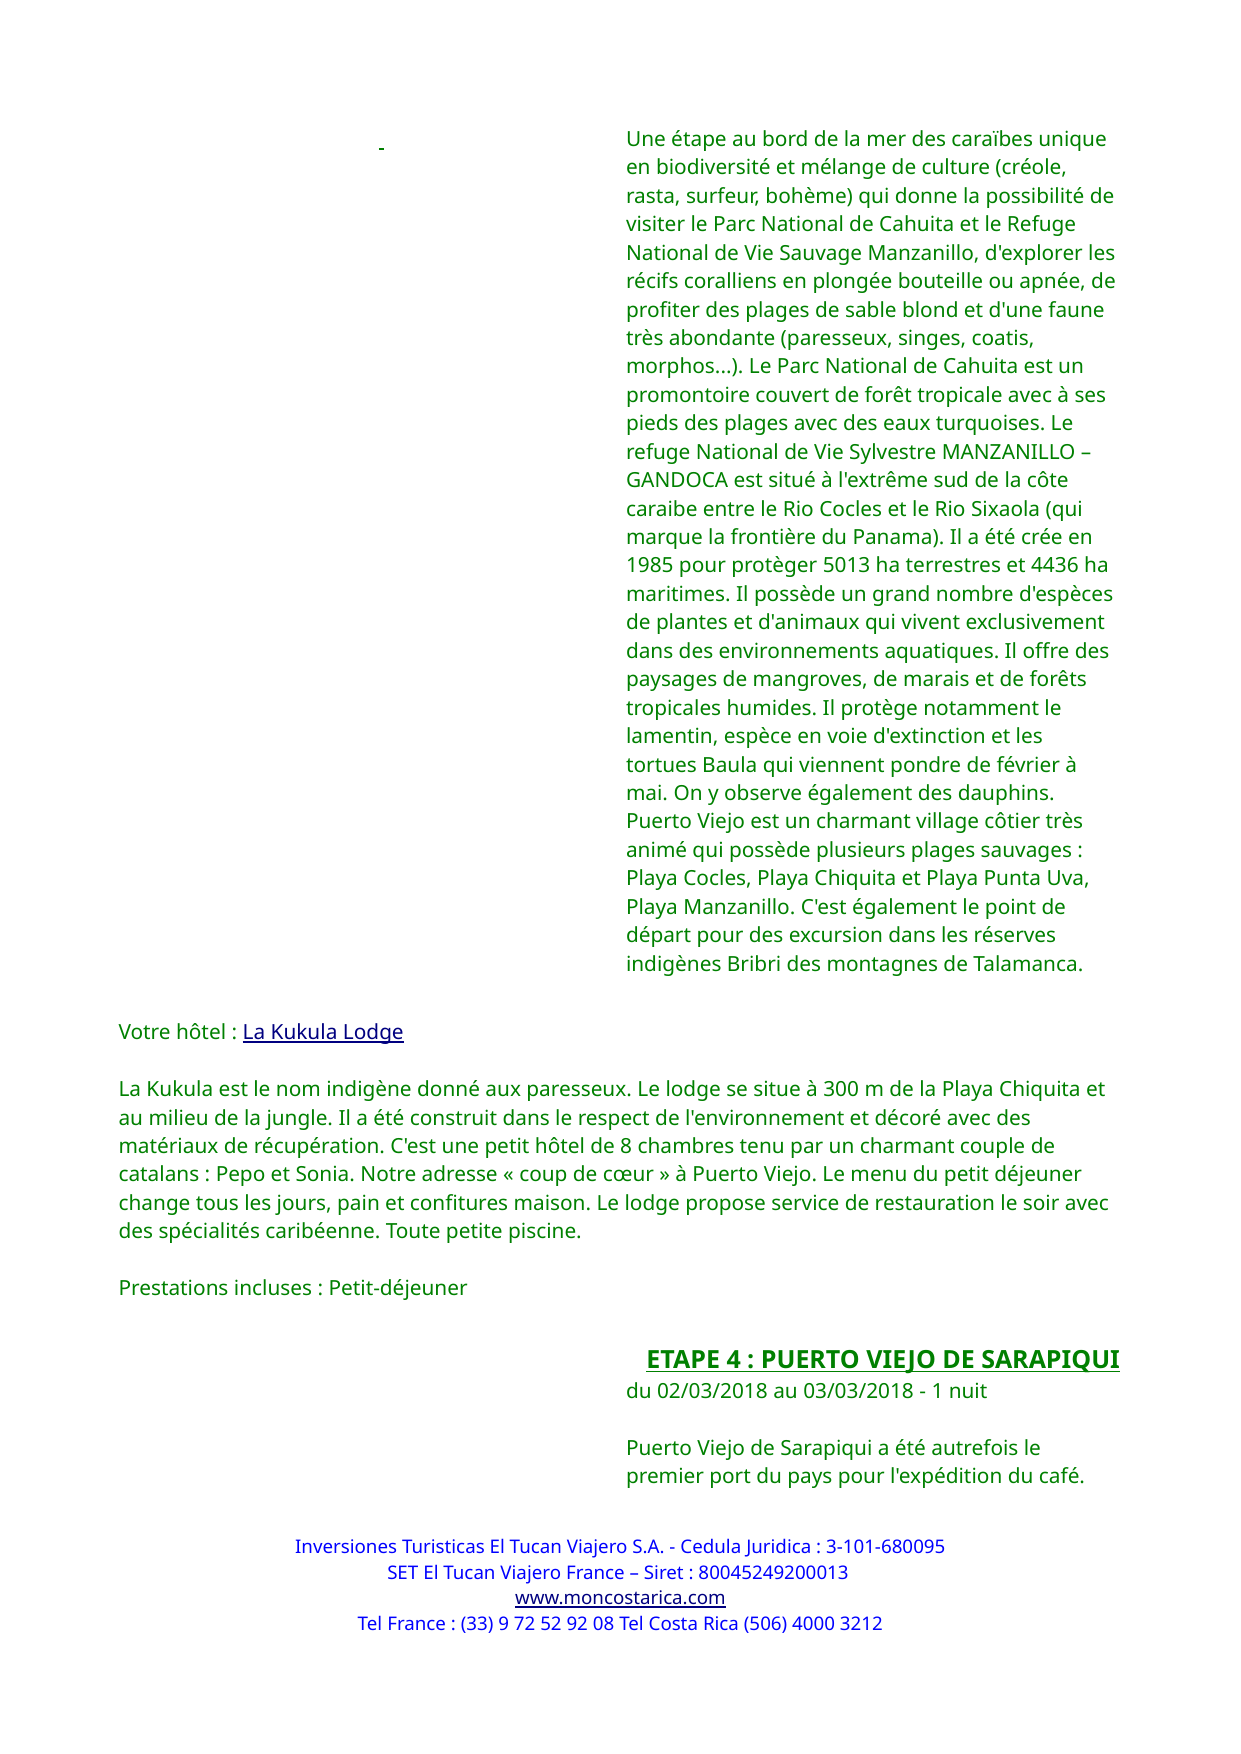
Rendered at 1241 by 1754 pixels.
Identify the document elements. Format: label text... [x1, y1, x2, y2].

text La Kukula est le nom indigène donné aux paresseux. Le lodge se situe à 300 m de la Playa Chiquita et au milieu de la jungle. Il a été construit dans le respect de l'environnement et décoré avec des matériaux de récupération. C'est une petit hôtel de 8 chambres tenu par un charmant couple de catalans : Pepo et Sonia. Notre adresse « coup de cœur » à Puerto Viejo. Le menu du petit déjeuner change tous les jours, pain et confitures maison. Le lodge propose service de restauration le soir avec des spécialités caribéenne. Toute petite piscine. [118, 1074, 1122, 1245]
text Prestations incluses : Petit-déjeuner [118, 1273, 1122, 1302]
table_header ETAPE 4 : PUERTO VIEJO DE SARAPIQUI du 02/03/2018 au 03/03/2018 - 1 nuit Puerto Viejo de Sarapiqui a été autrefois le premier port du pays pour l'expédition du café. [620, 1336, 1122, 1495]
text Votre hôtel : La Kukula Lodge [118, 1017, 1122, 1045]
table_header [118, 118, 620, 983]
table_header [118, 1336, 620, 1495]
table_header ETAPE 3 : PUERTO VIEJO DE TALAMANCA du 27/02/2018 au 02/03/2018 - 3 nuits Une étape au bord de la mer des caraïbes unique en biodiversité et mélange de culture (créole, rasta, surfeur, bohème) qui donne la possibilité de visiter le Parc National de Cahuita et le Refuge National de Vie Sauvage Manzanillo, d'explorer les récifs coralliens en plongée bouteille ou apnée, de profiter des plages de sable blond et d'une faune très abondante (paresseux, singes, coatis, morphos...). Le Parc National de Cahuita est un promontoire couvert de forêt tropicale avec à ses pieds des plages avec des eaux turquoises. Le refuge National de Vie Sylvestre MANZANILLO – GANDOCA est situé à l'extrême sud de la côte caraibe entre le Rio Cocles et le Rio Sixaola (qui marque la frontière du Panama). Il a été crée en 1985 pour protèger 5013 ha terrestres et 4436 ha maritimes. Il possède un grand nombre d'espèces de plantes et d'animaux qui vivent exclusivement dans des environnements aquatiques. Il offre des paysages de mangroves, de marais et de forêts tropicales humides. Il protège notamment le lamentin, espèce en voie d'extinction et les tortues Baula qui viennent pondre de février à mai. On y observe également des dauphins. Puerto Viejo est un charmant village côtier très animé qui possède plusieurs plages sauvages : Playa Cocles, Playa Chiquita et Playa Punta Uva, Playa Manzanillo. C'est également le point de départ pour des excursion dans les réserves indigènes Bribri des montagnes de Talamanca. [620, 118, 1122, 983]
